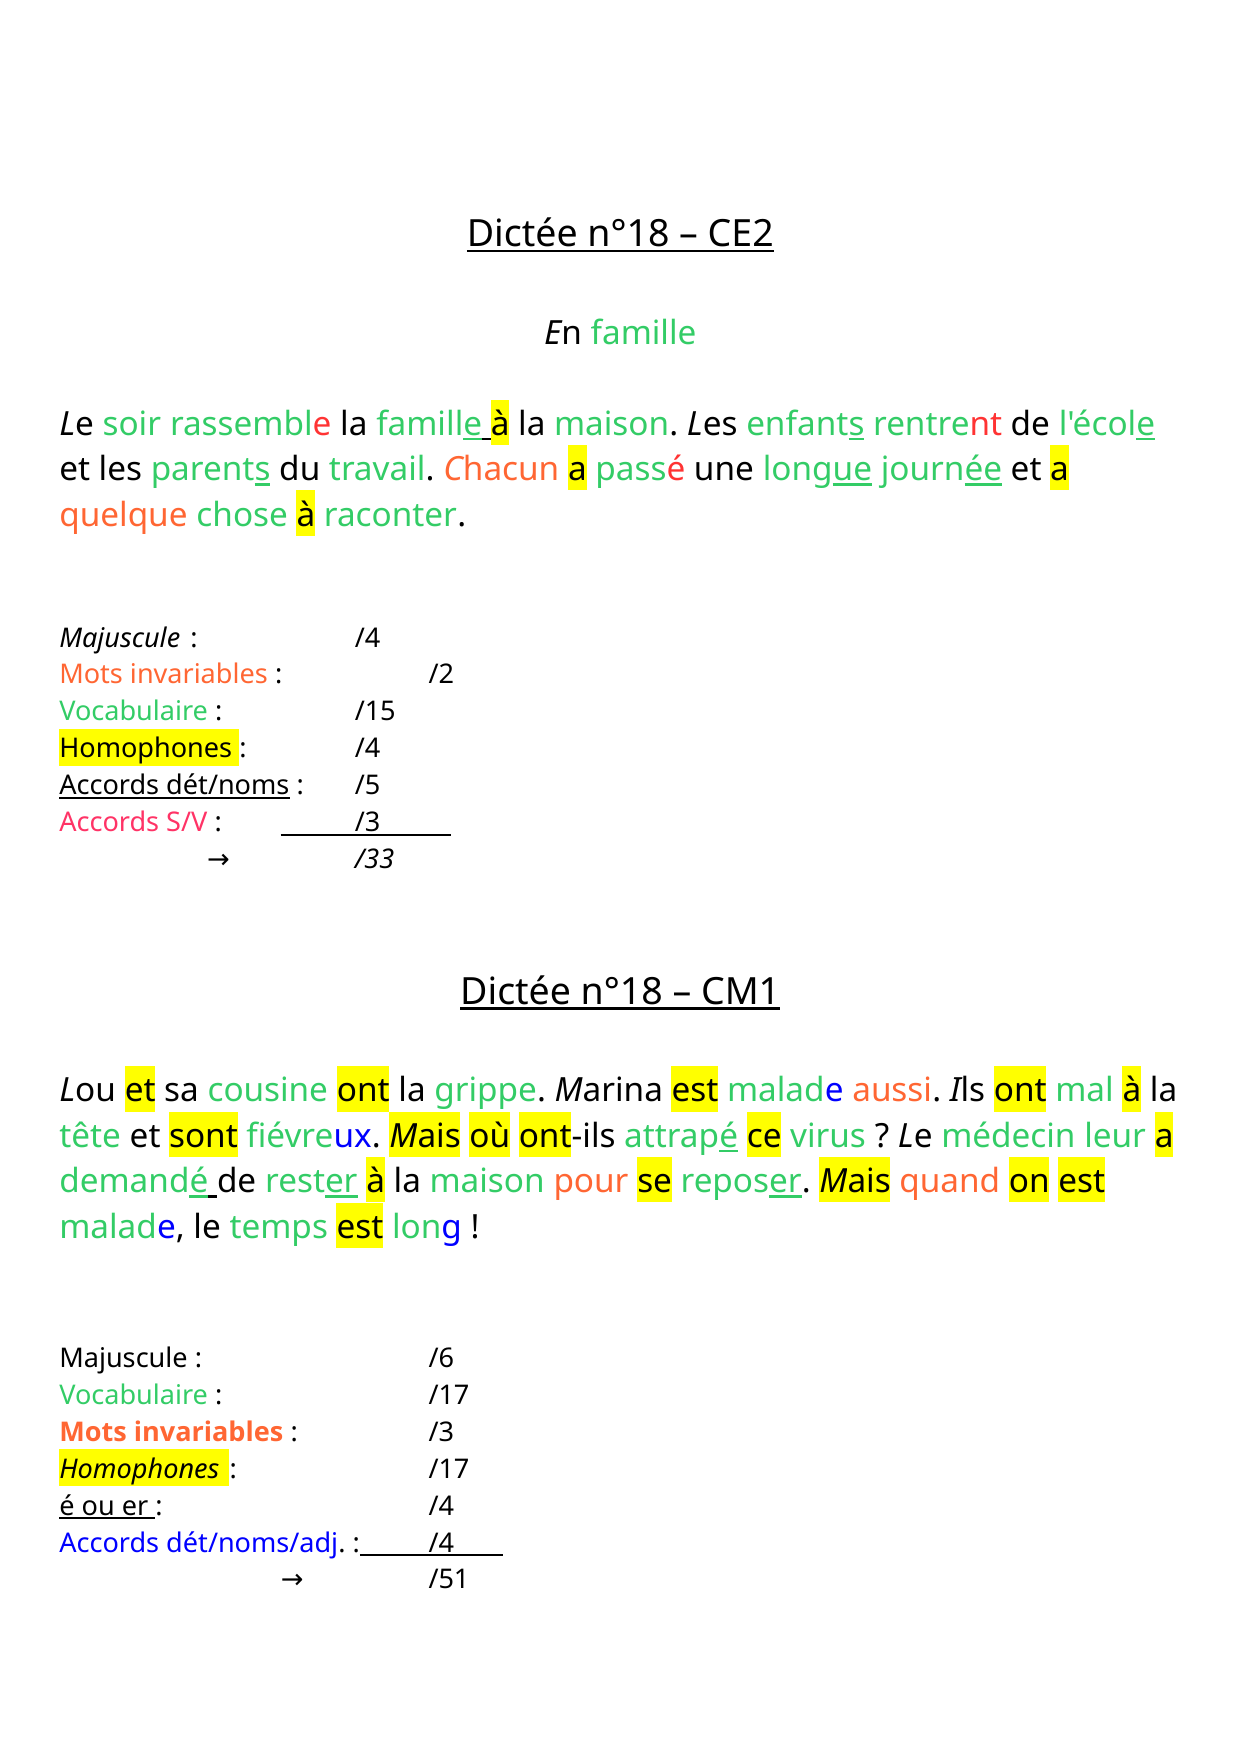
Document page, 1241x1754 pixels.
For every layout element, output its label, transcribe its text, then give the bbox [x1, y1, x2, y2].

text Accords S/V : /3 [59, 802, 1181, 839]
text é ou er : /4 [59, 1486, 1181, 1523]
text Dictée n°18 – CE2 [59, 207, 1181, 258]
text Homophones : /4 [59, 729, 1181, 766]
text En famille [59, 309, 1181, 354]
text Accords dét/noms : /5 [59, 766, 1181, 802]
text Homophones : /17 [59, 1449, 1181, 1486]
text → /51 [59, 1560, 1181, 1597]
text Accords dét/noms/adj. : /4 [59, 1523, 1181, 1560]
text Dictée n°18 – CM1 [59, 964, 1181, 1015]
text Lou et sa cousine ont la grippe. Marina est malade aussi. Ils ont mal à la tête et sont fiévreux. Mais où ont-ils attrapé ce virus ? Le médecin leur a demandé de rester à la maison pour se reposer. Mais quand on est malade, le temps est long ! [59, 1066, 1181, 1248]
text Mots invariables : /2 [59, 655, 1181, 692]
text Mots invariables : /3 [59, 1412, 1181, 1449]
text Le soir rassemble la famille à la maison. Les enfants rentrent de l'école et les parents du travail. Chacun a passé une longue journée et a quelque chose à raconter. [59, 399, 1181, 536]
text Vocabulaire : /15 [59, 692, 1181, 729]
text → /33 [59, 839, 1181, 876]
text Vocabulaire : /17 [59, 1376, 1181, 1412]
text Majuscule : /4 [59, 618, 1181, 655]
text Majuscule : /6 [59, 1339, 1181, 1376]
